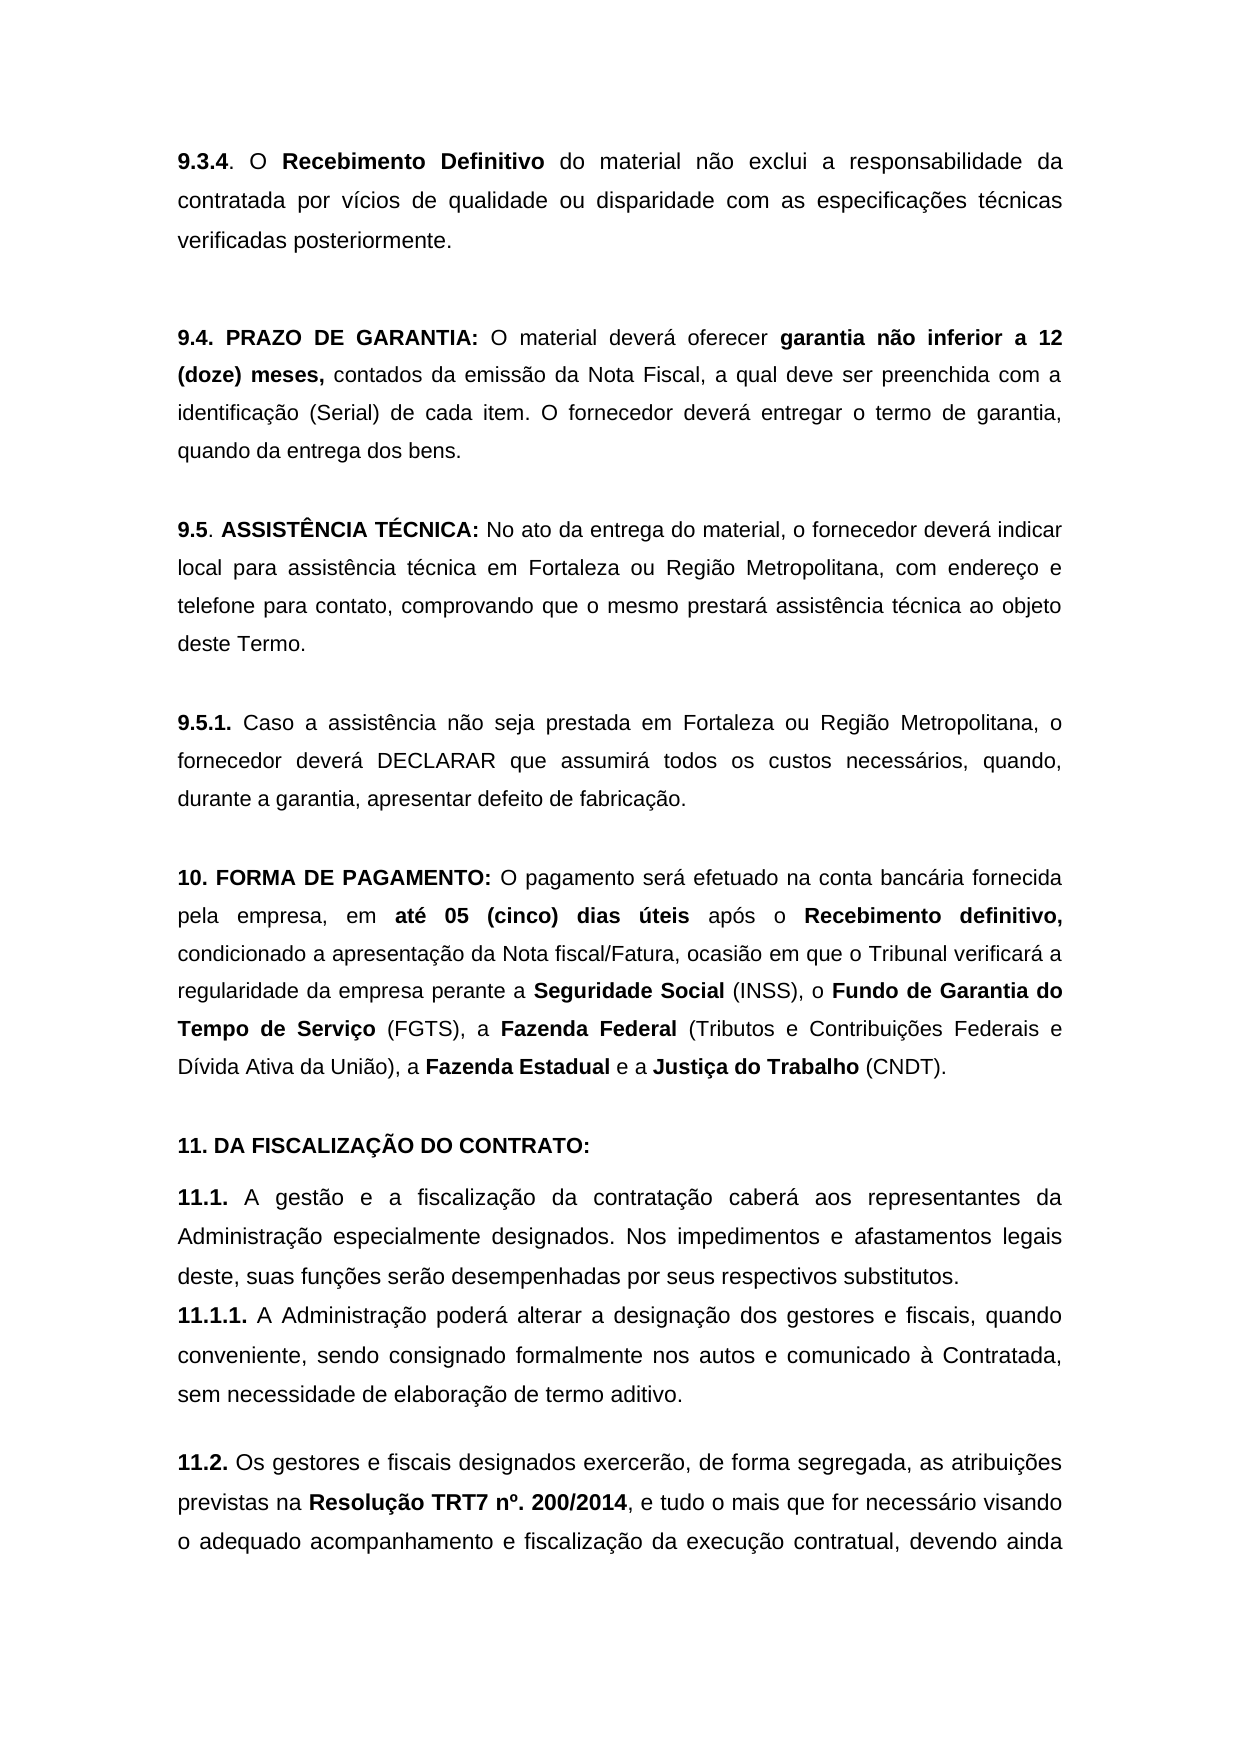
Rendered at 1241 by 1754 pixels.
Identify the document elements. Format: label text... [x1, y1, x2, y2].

text 9.3.4. O Recebimento Definitivo do material não exclui a responsabilidade da contratada por vícios de qualidade ou disparidade com as especificações técnicas verificadas posteriormente. [177, 148, 1063, 253]
text 11.1.1. A Administração poderá alterar a designação dos gestores e fiscais, quando conveniente, sendo consignado formalmente nos autos e comunicado à Contratada, sem necessidade de elaboração de termo aditivo. [177, 1302, 1063, 1407]
text 9.5.1. Caso a assistência não seja prestada em Fortaleza ou Região Metropolitana, o fornecedor deverá DECLARAR que assumirá todos os custos necessários, quando, durante a garantia, apresentar defeito de fabricação. [177, 710, 1063, 811]
text 11.1. A gestão e a fiscalização da contratação caberá aos representantes da Administração especialmente designados. Nos impedimentos e afastamentos legais deste, suas funções serão desempenhadas por seus respectivos substitutos. [177, 1184, 1063, 1289]
text 9.5. ASSISTÊNCIA TÉCNICA: No ato da entrega do material, o fornecedor deverá indicar local para assistência técnica em Fortaleza ou Região Metropolitana, com endereço e telefone para contato, comprovando que o mesmo prestará assistência técnica ao objeto deste Termo. [177, 517, 1063, 656]
text 11. DA FISCALIZAÇÃO DO CONTRATO: [177, 1133, 1063, 1159]
text 10. FORMA DE PAGAMENTO: O pagamento será efetuado na conta bancária fornecida pela empresa, em até 05 (cinco) dias úteis após o Recebimento definitivo, condicionado a apresentação da Nota fiscal/Fatura, ocasião em que o Tribunal verificará a regularidade da empresa perante a Seguridade Social (INSS), o Fundo de Garantia do Tempo de Serviço (FGTS), a Fazenda Federal (Tributos e Contribuições Federais e Dívida Ativa da União), a Fazenda Estadual e a Justiça do Trabalho (CNDT). [177, 865, 1063, 1079]
text 11.2. Os gestores e fiscais designados exercerão, de forma segregada, as atribuições previstas na Resolução TRT7 nº. 200/2014, e tudo o mais que for necessário visando o adequado acompanhamento e fiscalização da execução contratual, devendo ainda [177, 1449, 1063, 1554]
text 9.4. PRAZO DE GARANTIA: O material deverá oferecer garantia não inferior a 12 (doze) meses, contados da emissão da Nota Fiscal, a qual deve ser preenchida com a identificação (Serial) de cada item. O fornecedor deverá entregar o termo de garantia, quando da entrega dos bens. [177, 324, 1063, 463]
